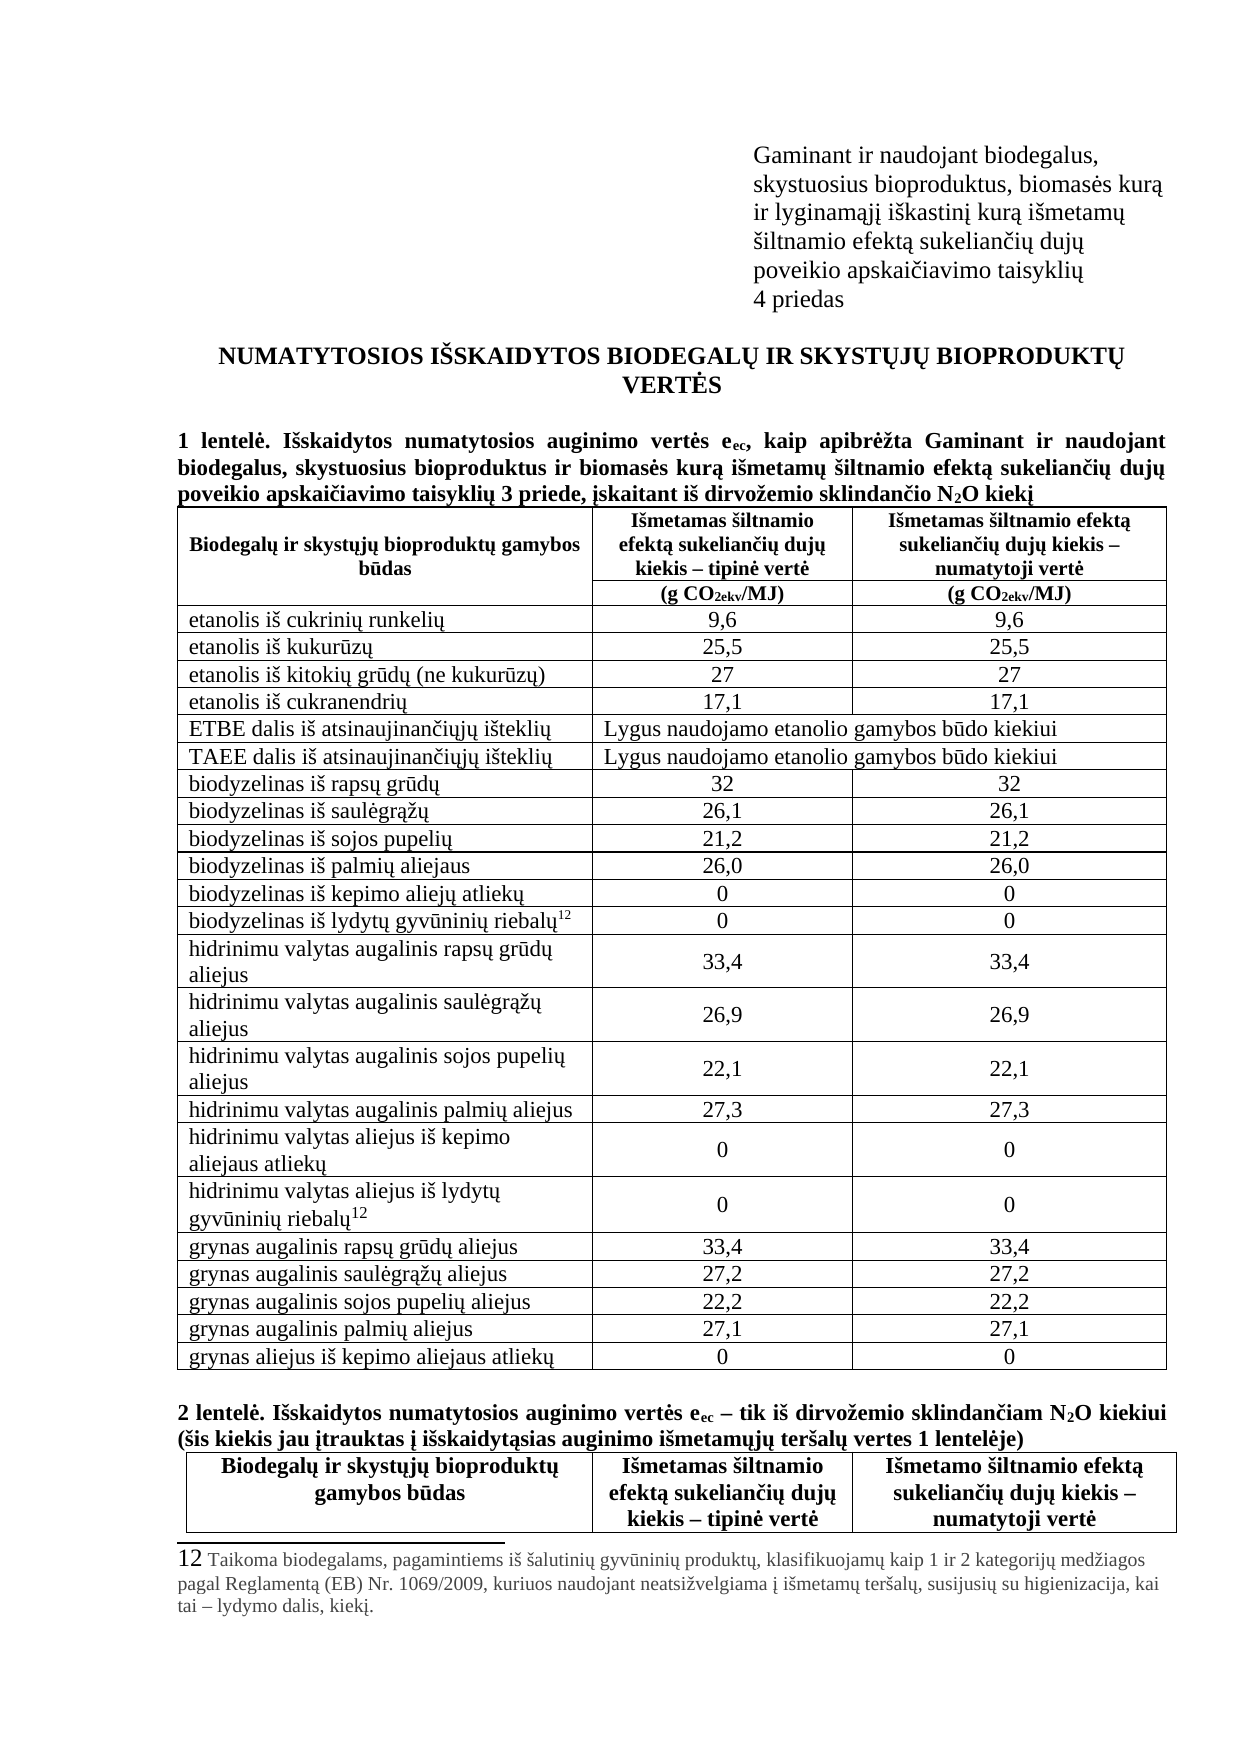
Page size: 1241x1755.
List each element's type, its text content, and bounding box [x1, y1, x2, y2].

table_cell 0 [593, 880, 852, 906]
table_cell 22,1 [593, 1042, 852, 1095]
table_cell 27 [853, 661, 1166, 687]
table_cell grynas aliejus iš kepimo aliejaus atliekų [178, 1343, 592, 1369]
table_cell 9,6 [593, 606, 852, 632]
table_cell grynas augalinis rapsų grūdų aliejus [178, 1233, 592, 1259]
table_cell biodyzelinas iš rapsų grūdų [178, 770, 592, 797]
table_cell 25,5 [853, 633, 1166, 659]
text NUMATYTOSIOS IŠSKAIDYTOS BIODEGALŲ IR SKYSTŲJŲ BIOPRODUKTŲ VERTĖS [177, 341, 1166, 399]
table_cell 0 [853, 1123, 1166, 1176]
table_cell 21,2 [593, 825, 852, 851]
table_cell 0 [593, 1123, 852, 1176]
table_cell 26,1 [853, 798, 1166, 824]
table_cell 0 [593, 1177, 852, 1232]
table_cell etanolis iš kitokių grūdų (ne kukurūzų) [178, 661, 592, 687]
table_cell 27,3 [593, 1096, 852, 1122]
table_cell 33,4 [593, 1233, 852, 1259]
table_cell hidrinimu valytas aliejus iš kepimo aliejaus atliekų [178, 1123, 592, 1176]
table_cell 27,2 [593, 1261, 852, 1287]
table_header Išmetamas šiltnamio efektą sukeliančių dujų kiekis – tipinė vertė [593, 1453, 852, 1532]
table_cell 0 [593, 1343, 852, 1369]
table_cell 26,9 [853, 988, 1166, 1041]
table_cell 26,0 [593, 853, 852, 879]
table_header Išmetamas šiltnamio efektą sukeliančių dujų kiekis – numatytoji vertė [853, 508, 1166, 580]
table_cell 26,9 [593, 988, 852, 1041]
table_cell 0 [853, 1177, 1166, 1232]
table_cell hidrinimu valytas augalinis palmių aliejus [178, 1096, 592, 1122]
table_cell 33,4 [593, 935, 852, 987]
table_cell grynas augalinis saulėgrąžų aliejus [178, 1261, 592, 1287]
table_cell etanolis iš cukrinių runkelių [178, 606, 592, 632]
table_cell (g CO2ekv/MJ) [593, 581, 852, 605]
table_header Išmetamas šiltnamio efektą sukeliančių dujų kiekis – tipinė vertė [593, 508, 852, 580]
table_cell 27,3 [853, 1096, 1166, 1122]
table_header Biodegalų ir skystųjų bioproduktų gamybos būdas [178, 508, 592, 605]
table_cell 21,2 [853, 825, 1166, 851]
table_cell ETBE dalis iš atsinaujinančiųjų išteklių [178, 715, 592, 742]
table_cell biodyzelinas iš sojos pupelių [178, 825, 592, 851]
table_cell hidrinimu valytas augalinis sojos pupelių aliejus [178, 1042, 592, 1095]
table_cell biodyzelinas iš palmių aliejaus [178, 853, 592, 879]
text 2 lentelė. Išskaidytos numatytosios auginimo vertės eec – tik iš dirvožemio sklindančiam N2O kiekiui (šis kiekis jau įtrauktas į išskaidytąsias auginimo išmetamųjų teršalų vertes 1 lentelėje) [177, 1399, 1166, 1452]
table_cell biodyzelinas iš lydytų gyvūninių riebalų [178, 907, 592, 933]
table_cell 33,4 [853, 1233, 1166, 1259]
table_cell hidrinimu valytas augalinis rapsų grūdų aliejus [178, 935, 592, 987]
text 1 lentelė. Išskaidytos numatytosios auginimo vertės eec, kaip apibrėžta Gaminant ir naudojant biodegalus, skystuosius bioproduktus ir biomasės kurą išmetamų šiltnamio efektą sukeliančių dujų poveikio apskaičiavimo taisyklių 3 priede, įskaitant iš dirvožemio sklindančio N2O kiekį [177, 427, 1166, 506]
table_cell 22,2 [853, 1288, 1166, 1314]
table_cell 0 [593, 907, 852, 933]
table_cell grynas augalinis sojos pupelių aliejus [178, 1288, 592, 1314]
table_cell etanolis iš kukurūzų [178, 633, 592, 659]
table_cell 33,4 [853, 935, 1166, 987]
table_cell 0 [853, 907, 1166, 933]
table_cell 25,5 [593, 633, 852, 659]
table_header Biodegalų ir skystųjų bioproduktų gamybos būdas [187, 1453, 592, 1532]
table_cell 27,1 [853, 1315, 1166, 1342]
table_cell TAEE dalis iš atsinaujinančiųjų išteklių [178, 743, 592, 769]
table_cell hidrinimu valytas augalinis saulėgrąžų aliejus [178, 988, 592, 1041]
table_cell 27,2 [853, 1261, 1166, 1287]
table_cell 26,0 [853, 853, 1166, 879]
table_cell 17,1 [853, 688, 1166, 714]
table_cell 22,2 [593, 1288, 852, 1314]
table_cell 32 [853, 770, 1166, 797]
table_cell (g CO2ekv/MJ) [853, 581, 1166, 605]
table_cell 27,1 [593, 1315, 852, 1342]
table_cell 17,1 [593, 688, 852, 714]
table_cell biodyzelinas iš kepimo aliejų atliekų [178, 880, 592, 906]
text Gaminant ir naudojant biodegalus, skystuosius bioproduktus, biomasės kurą ir lyginamąjį iškastinį kurą išmetamų šiltnamio efektą sukeliančių dujų poveikio apskaičiavimo taisyklių [753, 140, 1166, 284]
table_cell 26,1 [593, 798, 852, 824]
table_cell 0 [853, 1343, 1166, 1369]
table_cell 32 [593, 770, 852, 797]
table_cell grynas augalinis palmių aliejus [178, 1315, 592, 1342]
table_cell 22,1 [853, 1042, 1166, 1095]
table_cell 27 [593, 661, 852, 687]
table_cell etanolis iš cukranendrių [178, 688, 592, 714]
table_cell 0 [853, 880, 1166, 906]
table_cell 9,6 [853, 606, 1166, 632]
table_header Išmetamo šiltnamio efektą sukeliančių dujų kiekis – numatytoji vertė [853, 1453, 1176, 1532]
table_cell Lygus naudojamo etanolio gamybos būdo kiekiui [593, 743, 1166, 769]
text 4 priedas [753, 284, 1166, 312]
table_cell Lygus naudojamo etanolio gamybos būdo kiekiui [593, 715, 1166, 742]
table_cell hidrinimu valytas aliejus iš lydytų gyvūninių riebalų12 [178, 1177, 592, 1232]
table_cell biodyzelinas iš saulėgrąžų [178, 798, 592, 824]
